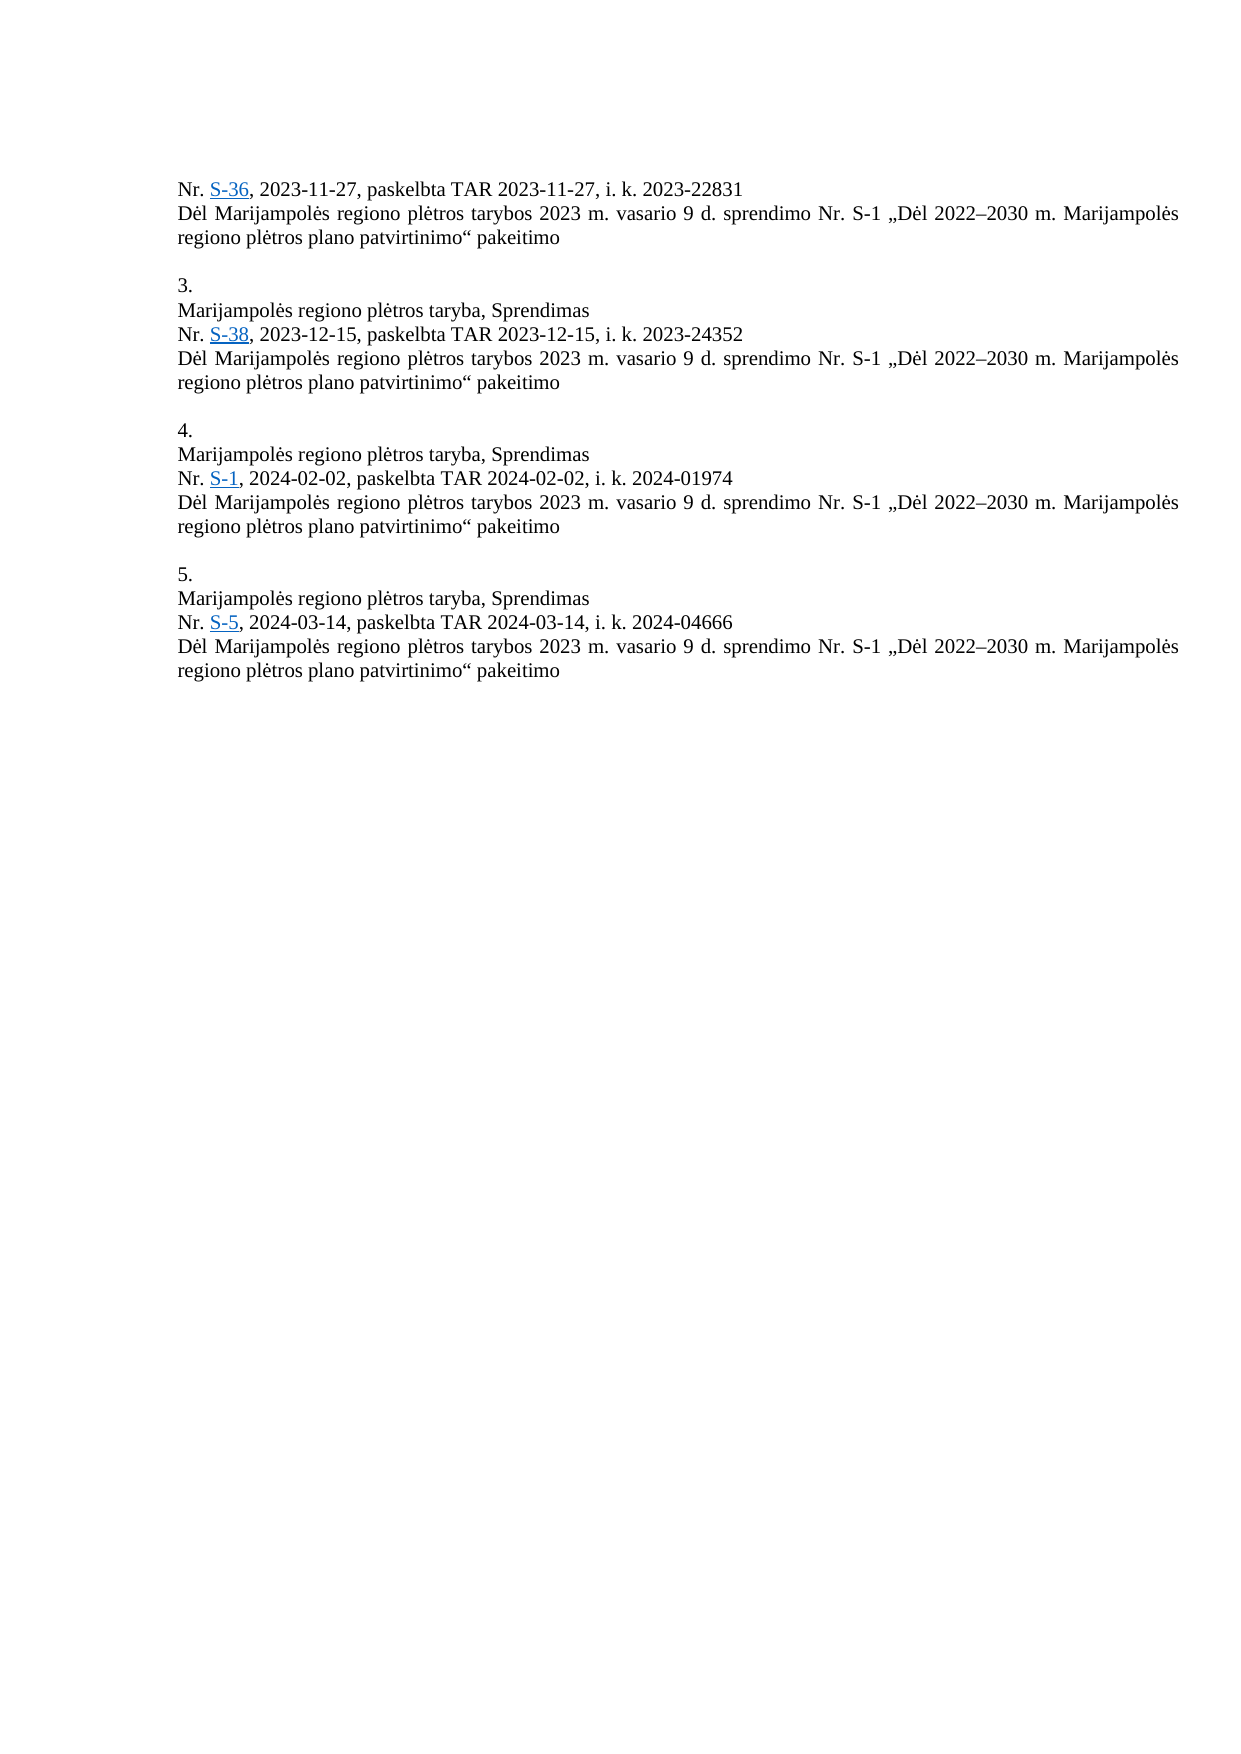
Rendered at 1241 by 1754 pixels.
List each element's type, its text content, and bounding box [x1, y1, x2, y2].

text Nr. S-1, 2024-02-02, paskelbta TAR 2024-02-02, i. k. 2024-01974 [177, 466, 1181, 490]
text Marijampolės regiono plėtros taryba, Sprendimas [177, 297, 1181, 322]
text Nr. S-36, 2023-11-27, paskelbta TAR 2023-11-27, i. k. 2023-22831 [177, 177, 1181, 201]
text Marijampolės regiono plėtros taryba, Sprendimas [177, 586, 1181, 610]
text 4. [177, 418, 1181, 442]
text 3. [177, 273, 1181, 297]
text Dėl Marijampolės regiono plėtros tarybos 2023 m. vasario 9 d. sprendimo Nr. S-1 „Dėl 2022–2030 m. Marijampolės regiono plėtros plano patvirtinimo“ pakeitimo [177, 634, 1181, 682]
text Nr. S-5, 2024-03-14, paskelbta TAR 2024-03-14, i. k. 2024-04666 [177, 610, 1181, 634]
text Dėl Marijampolės regiono plėtros tarybos 2023 m. vasario 9 d. sprendimo Nr. S-1 „Dėl 2022–2030 m. Marijampolės regiono plėtros plano patvirtinimo“ pakeitimo [177, 346, 1181, 394]
text Dėl Marijampolės regiono plėtros tarybos 2023 m. vasario 9 d. sprendimo Nr. S-1 „Dėl 2022–2030 m. Marijampolės regiono plėtros plano patvirtinimo“ pakeitimo [177, 490, 1181, 538]
text Marijampolės regiono plėtros taryba, Sprendimas [177, 442, 1181, 466]
text 5. [177, 562, 1181, 586]
text Nr. S-38, 2023-12-15, paskelbta TAR 2023-12-15, i. k. 2023-24352 [177, 322, 1181, 346]
text Dėl Marijampolės regiono plėtros tarybos 2023 m. vasario 9 d. sprendimo Nr. S-1 „Dėl 2022–2030 m. Marijampolės regiono plėtros plano patvirtinimo“ pakeitimo [177, 201, 1181, 249]
